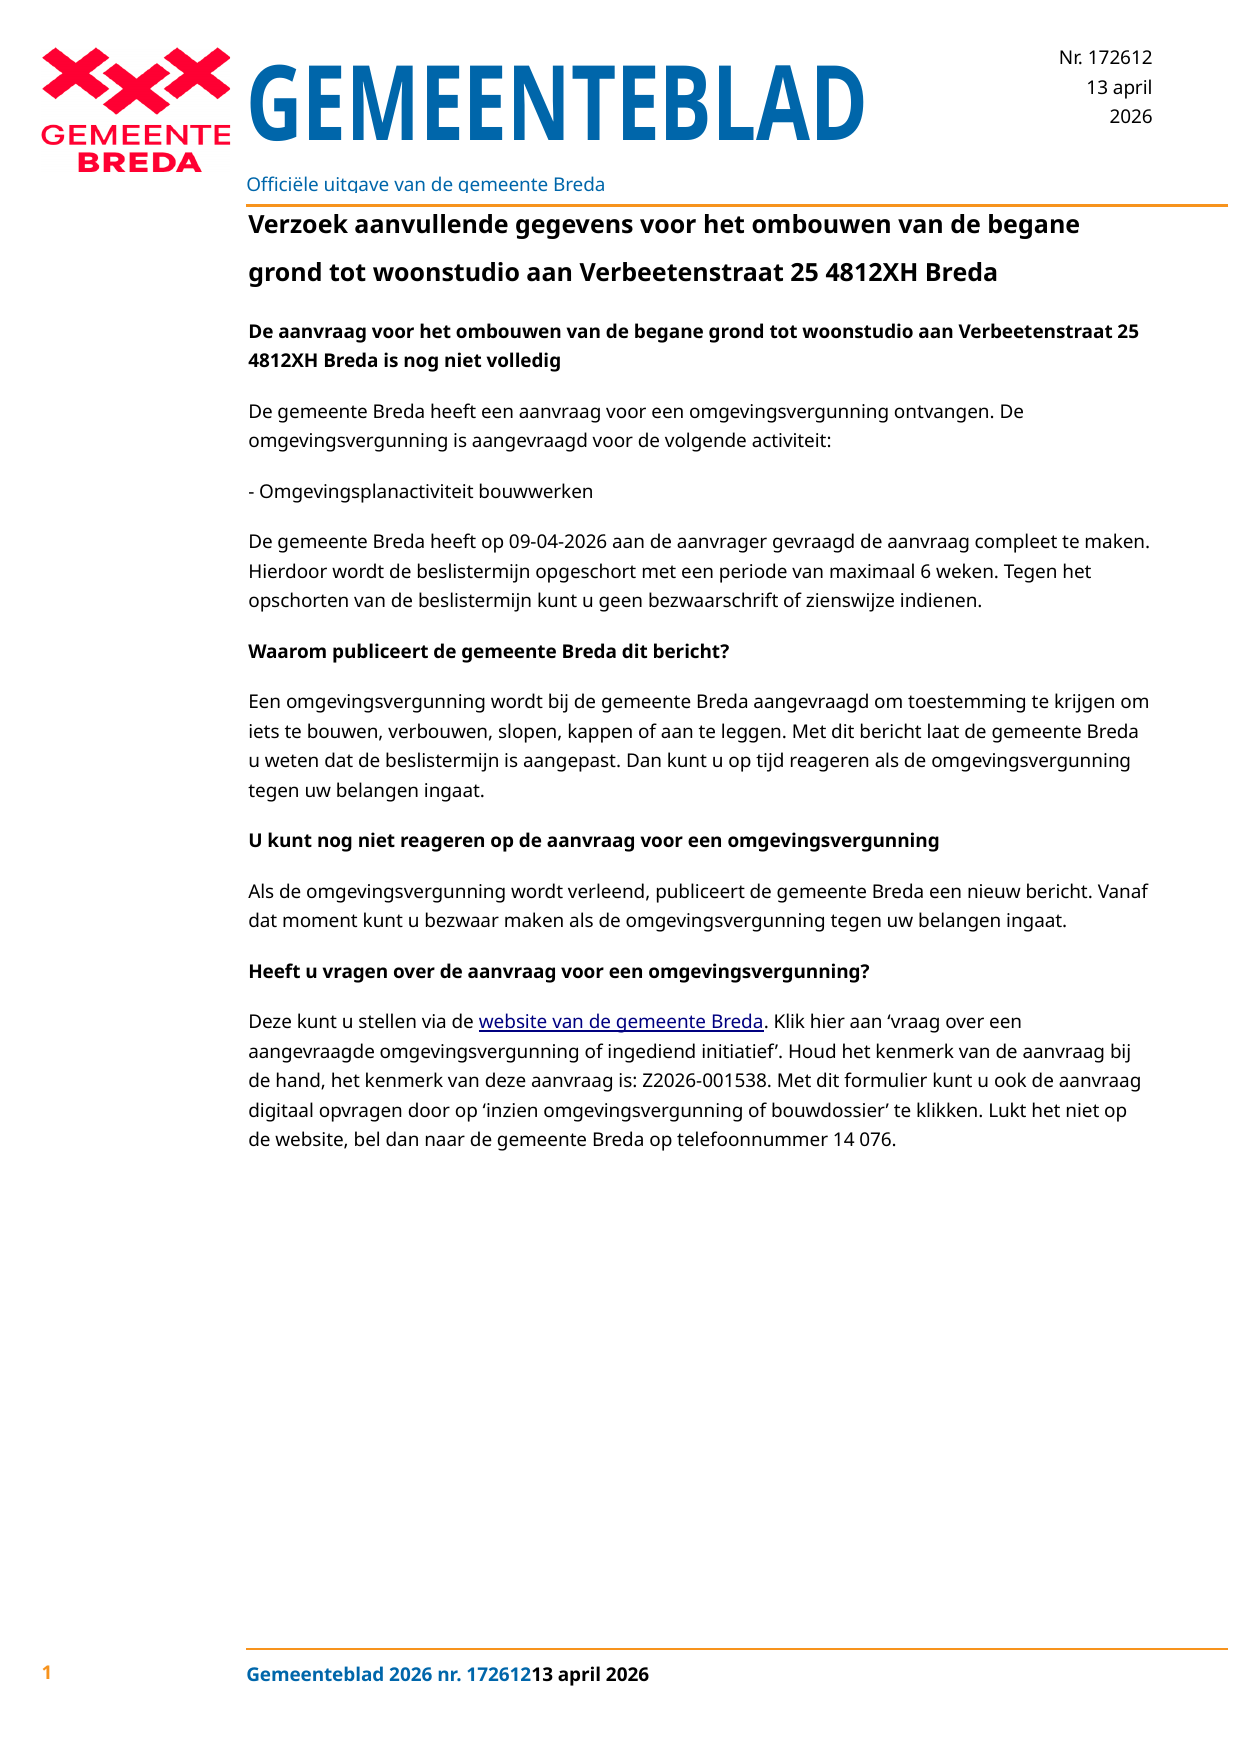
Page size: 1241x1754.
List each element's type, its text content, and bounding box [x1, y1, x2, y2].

text Heeft u vragen over de aanvraag voor een omgevingsvergunning? [248, 958, 1152, 984]
text Een omgevingsvergunning wordt bij de gemeente Breda aangevraagd om toestemming te krijgen om iets te bouwen, verbouwen, slopen, kappen of aan te leggen. Met dit bericht laat de gemeente Breda u weten dat de beslistermijn is aangepast. Dan kunt u op tijd reageren als de omgevingsvergunning tegen uw belangen ingaat. [248, 688, 1152, 803]
text U kunt nog niet reageren op de aanvraag voor een omgevingsvergunning [248, 827, 1152, 853]
text De gemeente Breda heeft een aanvraag voor een omgevingsvergunning ontvangen. De omgevingsvergunning is aangevraagd voor de volgende activiteit: [248, 398, 1152, 453]
text De gemeente Breda heeft op 09-04-2026 aan de aanvrager gevraagd de aanvraag compleet te maken. Hierdoor wordt de beslistermijn opgeschort met een periode van maximaal 6 weken. Tegen het opschorten van de beslistermijn kunt u geen bezwaarschrift of zienswijze indienen. [248, 528, 1152, 613]
text Waarom publiceert de gemeente Breda dit bericht? [248, 638, 1152, 664]
picture [41, 47, 231, 172]
text Deze kunt u stellen via de website van de gemeente Breda. Klik hier aan ‘vraag over een aangevraagde omgevingsvergunning of ingediend initiatief’. Houd het kenmerk van de aanvraag bij de hand, het kenmerk van deze aanvraag is: Z2026-001538. Met dit formulier kunt u ook de aanvraag digitaal opvragen door op ‘inzien omgevingsvergunning of bouwdossier’ te klikken. Lukt het niet op de website, bel dan naar de gemeente Breda op telefoonnummer 14 076. [248, 1008, 1152, 1152]
text Verzoek aanvullende gegevens voor het ombouwen van de begane grond tot woonstudio aan Verbeetenstraat 25 4812XH Breda [248, 207, 1152, 288]
text - Omgevingsplanactiviteit bouwwerken [248, 478, 1152, 504]
text De aanvraag voor het ombouwen van de begane grond tot woonstudio aan Verbeetenstraat 25 4812XH Breda is nog niet volledig [248, 318, 1152, 373]
text Als de omgevingsvergunning wordt verleend, publiceert de gemeente Breda een nieuw bericht. Vanaf dat moment kunt u bezwaar maken als de omgevingsvergunning tegen uw belangen ingaat. [248, 878, 1152, 933]
